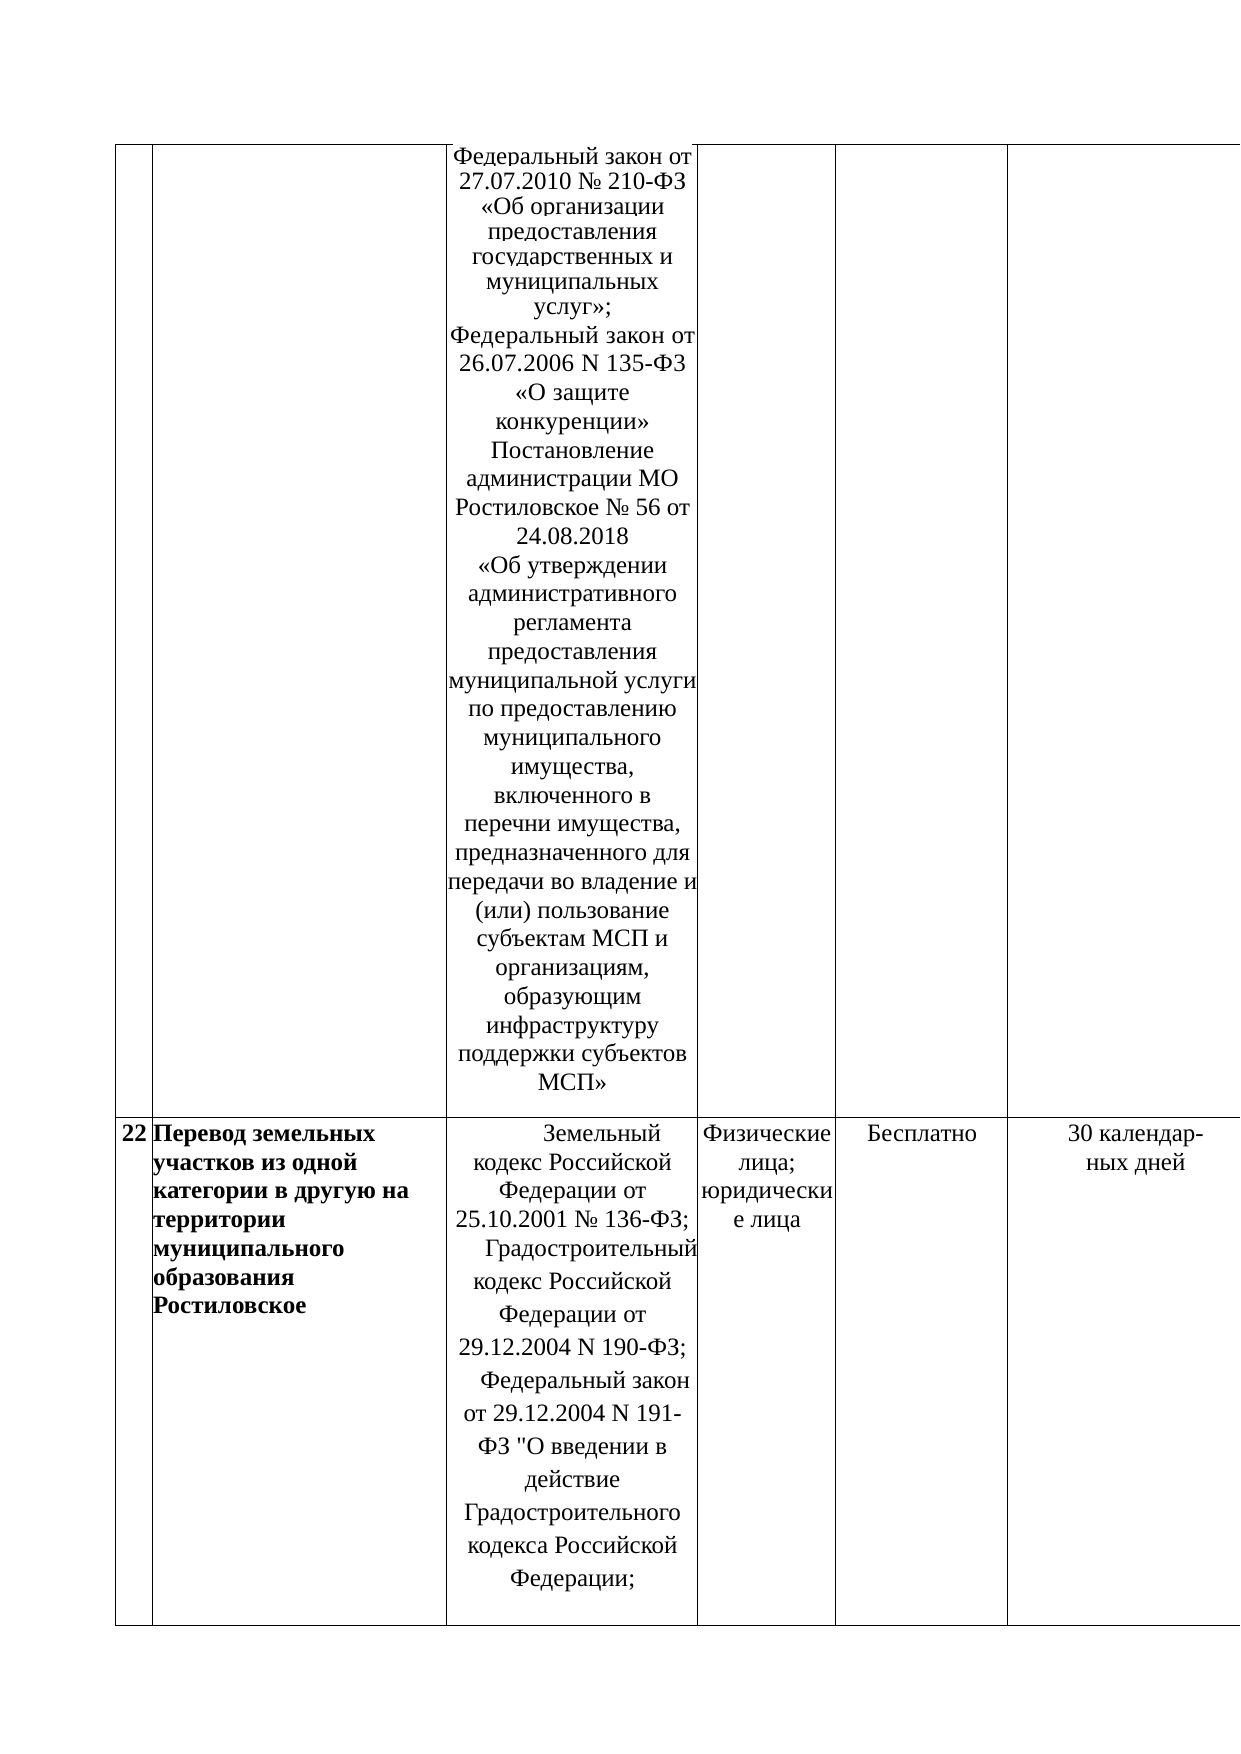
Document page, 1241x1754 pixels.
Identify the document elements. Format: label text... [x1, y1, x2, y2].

table_cell Федеральный закон от 27.07.2010 № 210-ФЗ «Об организации предоставления государственных и муниципальных услуг»; Федеральный закон от 26.07.2006 N 135-Ф3 «О защите конкуренции» Постановление администрации МО Ростиловское № 56 от 24.08.2018 «Об утверждении административного регламента предоставления муниципальной услуги по предоставлению муниципального имущества, включенного в перечни имущества, предназначенного для передачи во владение и (или) пользование субъектам МСП и организациям, образующим инфраструктуру поддержки субъектов МСП» [447, 145, 697, 1117]
table_cell [153, 145, 446, 1117]
table_cell 22 [116, 1118, 152, 1625]
table_cell [698, 145, 835, 1117]
table_cell Земельный кодекс Российской Федерации от 25.10.2001 № 136-ФЗ; Градостроительный кодекс Российской Федерации от 29.12.2004 N 190-ФЗ; Федеральный закон от 29.12.2004 N 191-ФЗ "О введении в действие Градостроительного кодекса Российской Федерации; [447, 1118, 697, 1625]
table_cell Бесплатно [836, 1118, 1007, 1625]
table_cell [836, 145, 1007, 1117]
table_cell [116, 145, 152, 1117]
table_cell [1008, 145, 1240, 1117]
table_cell Перевод земельных участков из одной категории в другую на территории муниципального образования Ростиловское [153, 1118, 446, 1625]
table_cell Физические лица; юридические лица [698, 1118, 835, 1625]
table_cell 30 календар- ных дней [1008, 1118, 1240, 1625]
